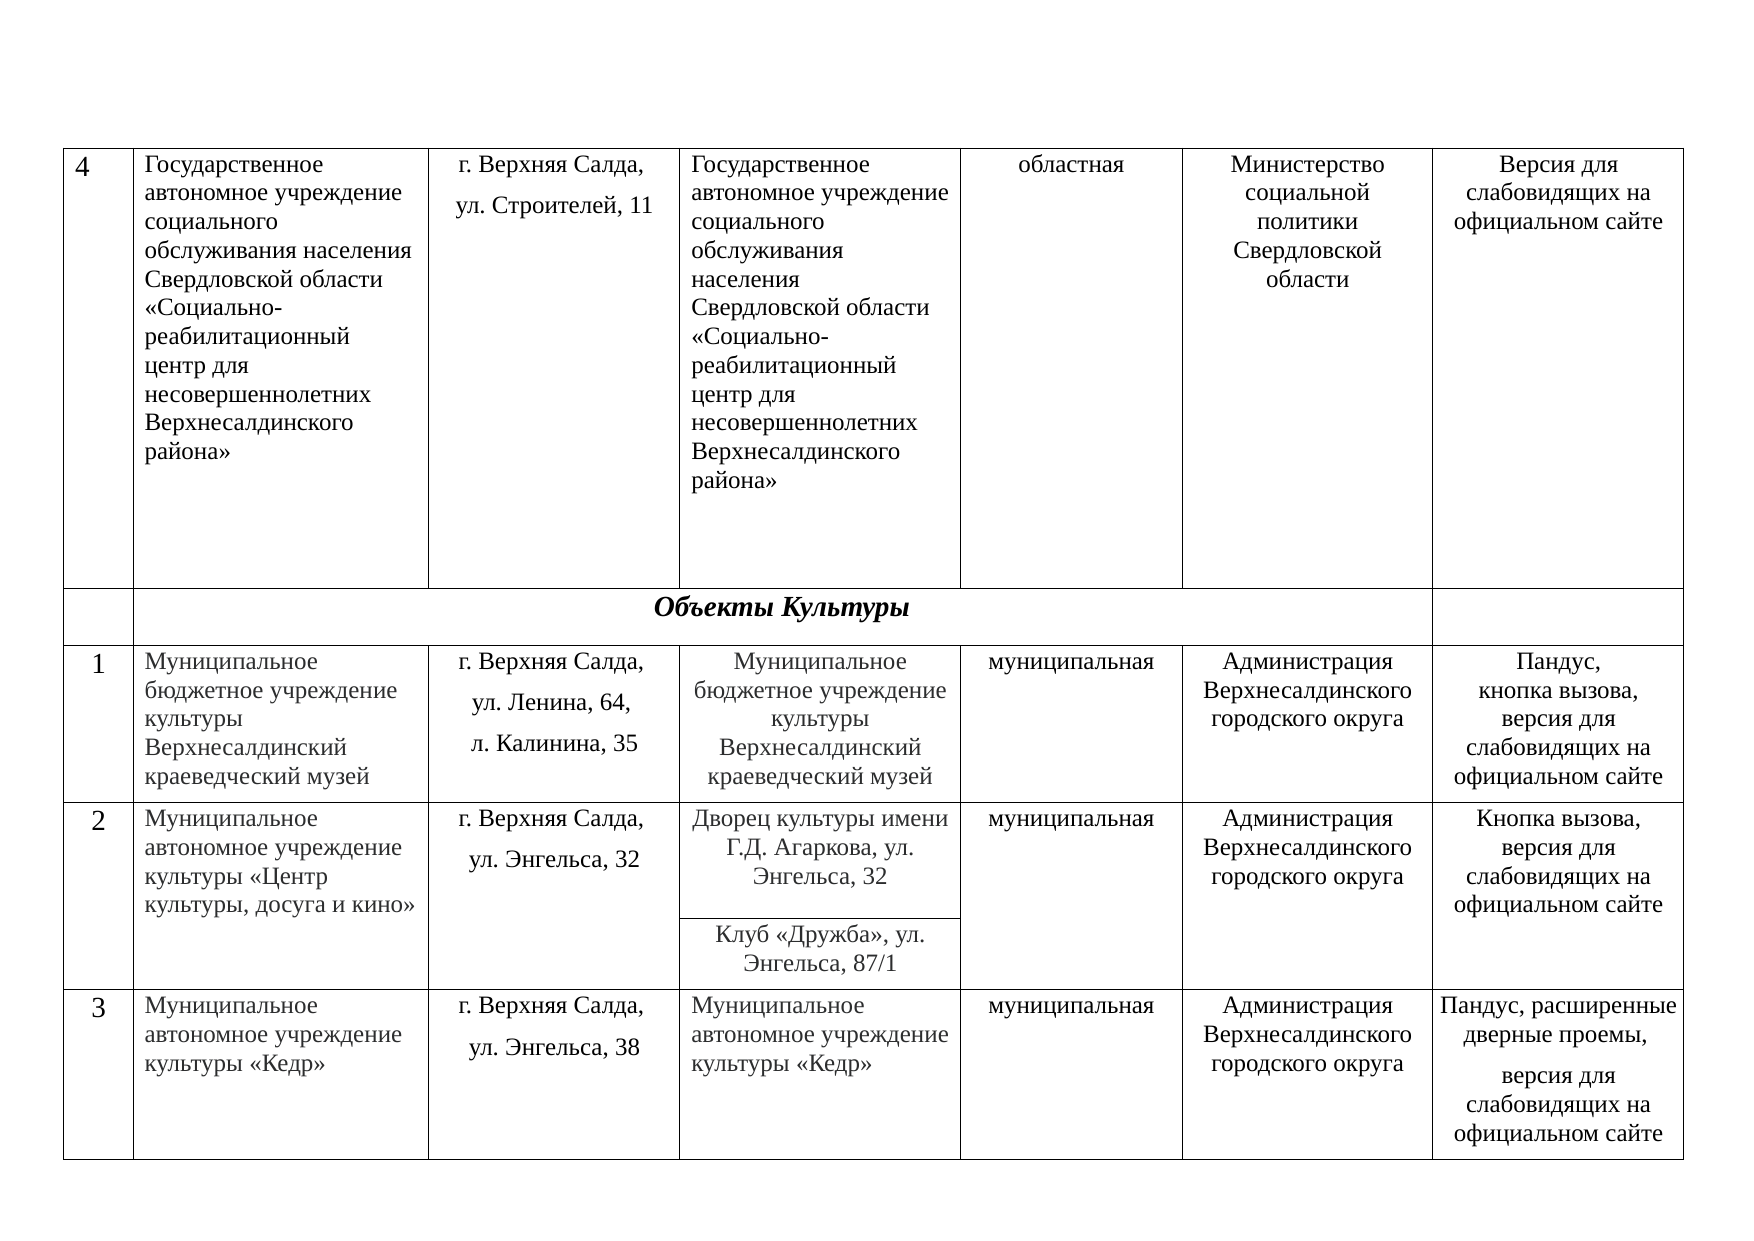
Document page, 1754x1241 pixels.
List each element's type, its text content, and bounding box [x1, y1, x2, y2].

table_cell Кнопка вызова, версия для слабовидящих на официальном сайте [1433, 803, 1683, 918]
table_cell Муниципальное автономное учреждение культуры «Центр культуры, досуга и кино» [134, 803, 428, 989]
table_cell муниципальная [961, 803, 1182, 989]
table_cell г. Верхняя Салда, ул. Строителей, 11 [429, 149, 679, 588]
table_cell Пандус, кнопка вызова, версия для слабовидящих на официальном сайте [1433, 646, 1683, 802]
table_cell Муниципальное автономное учреждение культуры «Кедр» [680, 990, 960, 1159]
table_cell г. Верхняя Салда, ул. Ленина, 64, л. Калинина, 35 [429, 646, 679, 802]
table_cell Дворец культуры имени Г.Д. Агаркова, ул. Энгельса, 32 [680, 803, 960, 918]
table_cell Государственное автономное учреждение социального обслуживания населения Свердловской области «Социально-реабилитационный центр для несовершеннолетних Верхнесалдинского района» [134, 149, 428, 588]
table_cell г. Верхняя Салда, ул. Энгельса, 32 [429, 803, 679, 989]
table_cell г. Верхняя Салда, ул. Энгельса, 38 [429, 990, 679, 1159]
table_cell 3 [64, 990, 133, 1159]
table_cell Клуб «Дружба», ул. Энгельса, 87/1 [680, 919, 960, 989]
table_cell Администрация Верхнесалдинского городского округа [1183, 646, 1432, 802]
table_cell Объекты Культуры [134, 589, 1432, 645]
table_cell [1433, 918, 1683, 989]
table_cell 4 [64, 149, 133, 588]
table_cell Муниципальное автономное учреждение культуры «Кедр» [134, 990, 428, 1159]
table_cell 1 [64, 646, 133, 802]
table_cell муниципальная [961, 646, 1182, 802]
table_cell [1433, 589, 1683, 645]
table_cell муниципальная [961, 990, 1182, 1159]
table_cell Администрация Верхнесалдинского городского округа [1183, 803, 1432, 989]
table_cell Муниципальное бюджетное учреждение культуры Верхнесалдинский краеведческий музей [134, 646, 428, 802]
table_cell Версия для слабовидящих на официальном сайте [1433, 149, 1683, 588]
table_cell Муниципальное бюджетное учреждение культуры Верхнесалдинский краеведческий музей [680, 646, 960, 802]
table_cell [64, 589, 133, 645]
table_cell областная [961, 149, 1182, 588]
table_cell Министерство социальной политики Свердловской области [1183, 149, 1432, 588]
table_cell Пандус, расширенные дверные проемы, версия для слабовидящих на официальном сайте [1433, 990, 1683, 1159]
table_cell Администрация Верхнесалдинского городского округа [1183, 990, 1432, 1159]
table_cell 2 [64, 803, 133, 989]
table_cell Государственное автономное учреждение социального обслуживания населения Свердловской области «Социально-реабилитационный центр для несовершеннолетних Верхнесалдинского района» [680, 149, 960, 588]
